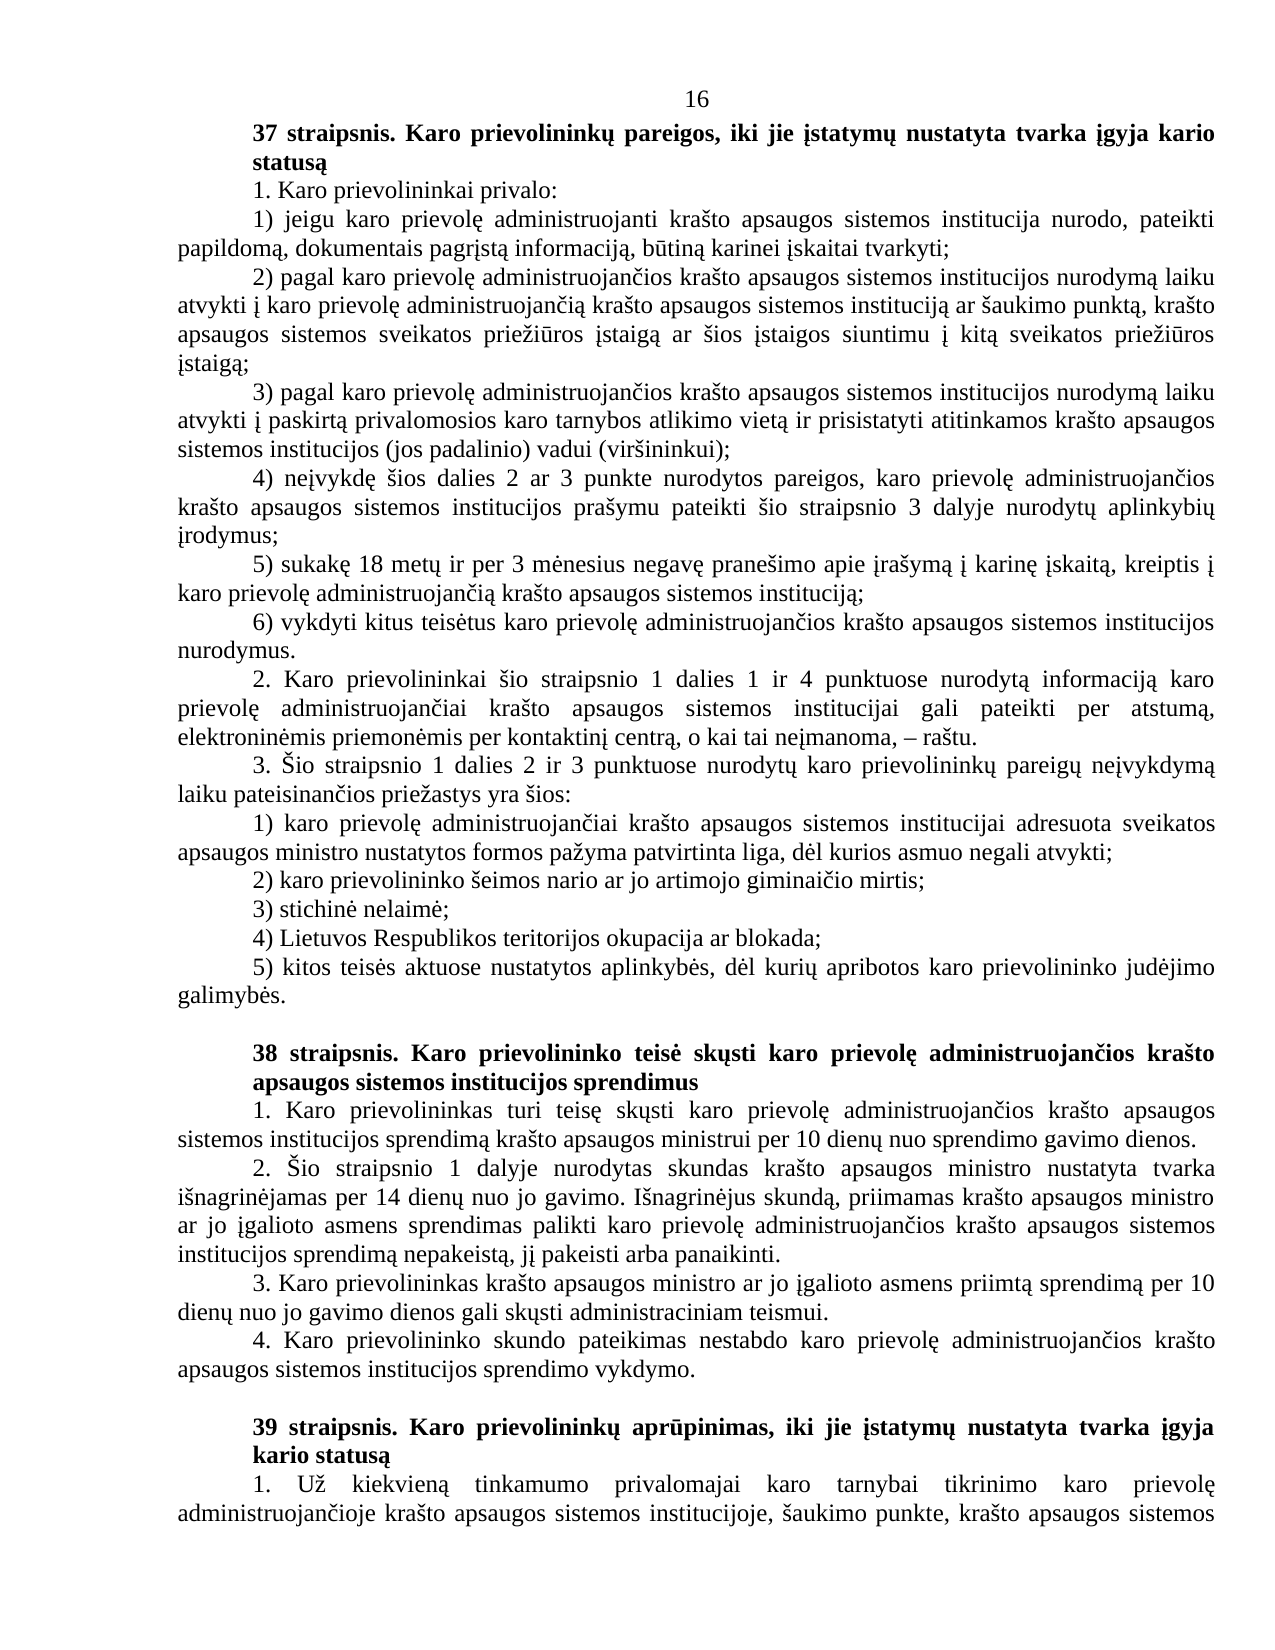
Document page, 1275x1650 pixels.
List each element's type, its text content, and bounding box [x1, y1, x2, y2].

text 6) vykdyti kitus teisėtus karo prievolę administruojančios krašto apsaugos sistemos institucijos nurodymus. [177, 607, 1216, 664]
text 2. Šio straipsnio 1 dalyje nurodytas skundas krašto apsaugos ministro nustatyta tvarka išnagrinėjamas per 14 dienų nuo jo gavimo. Išnagrinėjus skundą, priimamas krašto apsaugos ministro ar jo įgalioto asmens sprendimas palikti karo prievolę administruojančios krašto apsaugos sistemos institucijos sprendimą nepakeistą, jį pakeisti arba panaikinti. [177, 1153, 1216, 1268]
text 2) karo prievolininko šeimos nario ar jo artimojo giminaičio mirtis; [177, 866, 1216, 894]
text 1. Karo prievolininkai privalo: [177, 176, 1216, 204]
text 1) karo prievolę administruojančiai krašto apsaugos sistemos institucijai adresuota sveikatos apsaugos ministro nustatytos formos pažyma patvirtinta liga, dėl kurios asmuo negali atvykti; [177, 808, 1216, 866]
text 3. Šio straipsnio 1 dalies 2 ir 3 punktuose nurodytų karo prievolininkų pareigų neįvykdymą laiku pateisinančios priežastys yra šios: [177, 751, 1216, 808]
text 37 straipsnis. Karo prievolininkų pareigos, iki jie įstatymų nustatyta tvarka įgyja kario statusą [252, 118, 1216, 176]
text 1. Karo prievolininkas turi teisę skųsti karo prievolę administruojančios krašto apsaugos sistemos institucijos sprendimą krašto apsaugos ministrui per 10 dienų nuo sprendimo gavimo dienos. [177, 1096, 1216, 1153]
text 5) kitos teisės aktuose nustatytos aplinkybės, dėl kurių apribotos karo prievolininko judėjimo galimybės. [177, 952, 1216, 1009]
text 5) sukakę 18 metų ir per 3 mėnesius negavę pranešimo apie įrašymą į karinę įskaitą, kreiptis į karo prievolę administruojančią krašto apsaugos sistemos instituciją; [177, 549, 1216, 607]
text 38 straipsnis. Karo prievolininko teisė skųsti karo prievolę administruojančios krašto apsaugos sistemos institucijos sprendimus [252, 1038, 1216, 1096]
text 2) pagal karo prievolę administruojančios krašto apsaugos sistemos institucijos nurodymą laiku atvykti į karo prievolę administruojančią krašto apsaugos sistemos instituciją ar šaukimo punktą, krašto apsaugos sistemos sveikatos priežiūros įstaigą ar šios įstaigos siuntimu į kitą sveikatos priežiūros įstaigą; [177, 262, 1216, 377]
text 4) Lietuvos Respublikos teritorijos okupacija ar blokada; [177, 923, 1216, 952]
text 4. Karo prievolininko skundo pateikimas nestabdo karo prievolę administruojančios krašto apsaugos sistemos institucijos sprendimo vykdymo. [177, 1326, 1216, 1383]
text 2. Karo prievolininkai šio straipsnio 1 dalies 1 ir 4 punktuose nurodytą informaciją karo prievolę administruojančiai krašto apsaugos sistemos institucijai gali pateikti per atstumą, elektroninėmis priemonėmis per kontaktinį centrą, o kai tai neįmanoma, – raštu. [177, 664, 1216, 751]
text 1) jeigu karo prievolę administruojanti krašto apsaugos sistemos institucija nurodo, pateikti papildomą, dokumentais pagrįstą informaciją, būtiną karinei įskaitai tvarkyti; [177, 204, 1216, 262]
text 3) stichinė nelaimė; [177, 894, 1216, 923]
text 39 straipsnis. Karo prievolininkų aprūpinimas, iki jie įstatymų nustatyta tvarka įgyja kario statusą [252, 1412, 1216, 1469]
text 1. Už kiekvieną tinkamumo privalomajai karo tarnybai tikrinimo karo prievolę administruojančioje krašto apsaugos sistemos institucijoje, šaukimo punkte, krašto apsaugos sistemos [177, 1469, 1216, 1527]
text 3. Karo prievolininkas krašto apsaugos ministro ar jo įgalioto asmens priimtą sprendimą per 10 dienų nuo jo gavimo dienos gali skųsti administraciniam teismui. [177, 1268, 1216, 1326]
text 3) pagal karo prievolę administruojančios krašto apsaugos sistemos institucijos nurodymą laiku atvykti į paskirtą privalomosios karo tarnybos atlikimo vietą ir prisistatyti atitinkamos krašto apsaugos sistemos institucijos (jos padalinio) vadui (viršininkui); [177, 377, 1216, 463]
text 4) neįvykdę šios dalies 2 ar 3 punkte nurodytos pareigos, karo prievolę administruojančios krašto apsaugos sistemos institucijos prašymu pateikti šio straipsnio 3 dalyje nurodytų aplinkybių įrodymus; [177, 463, 1216, 549]
